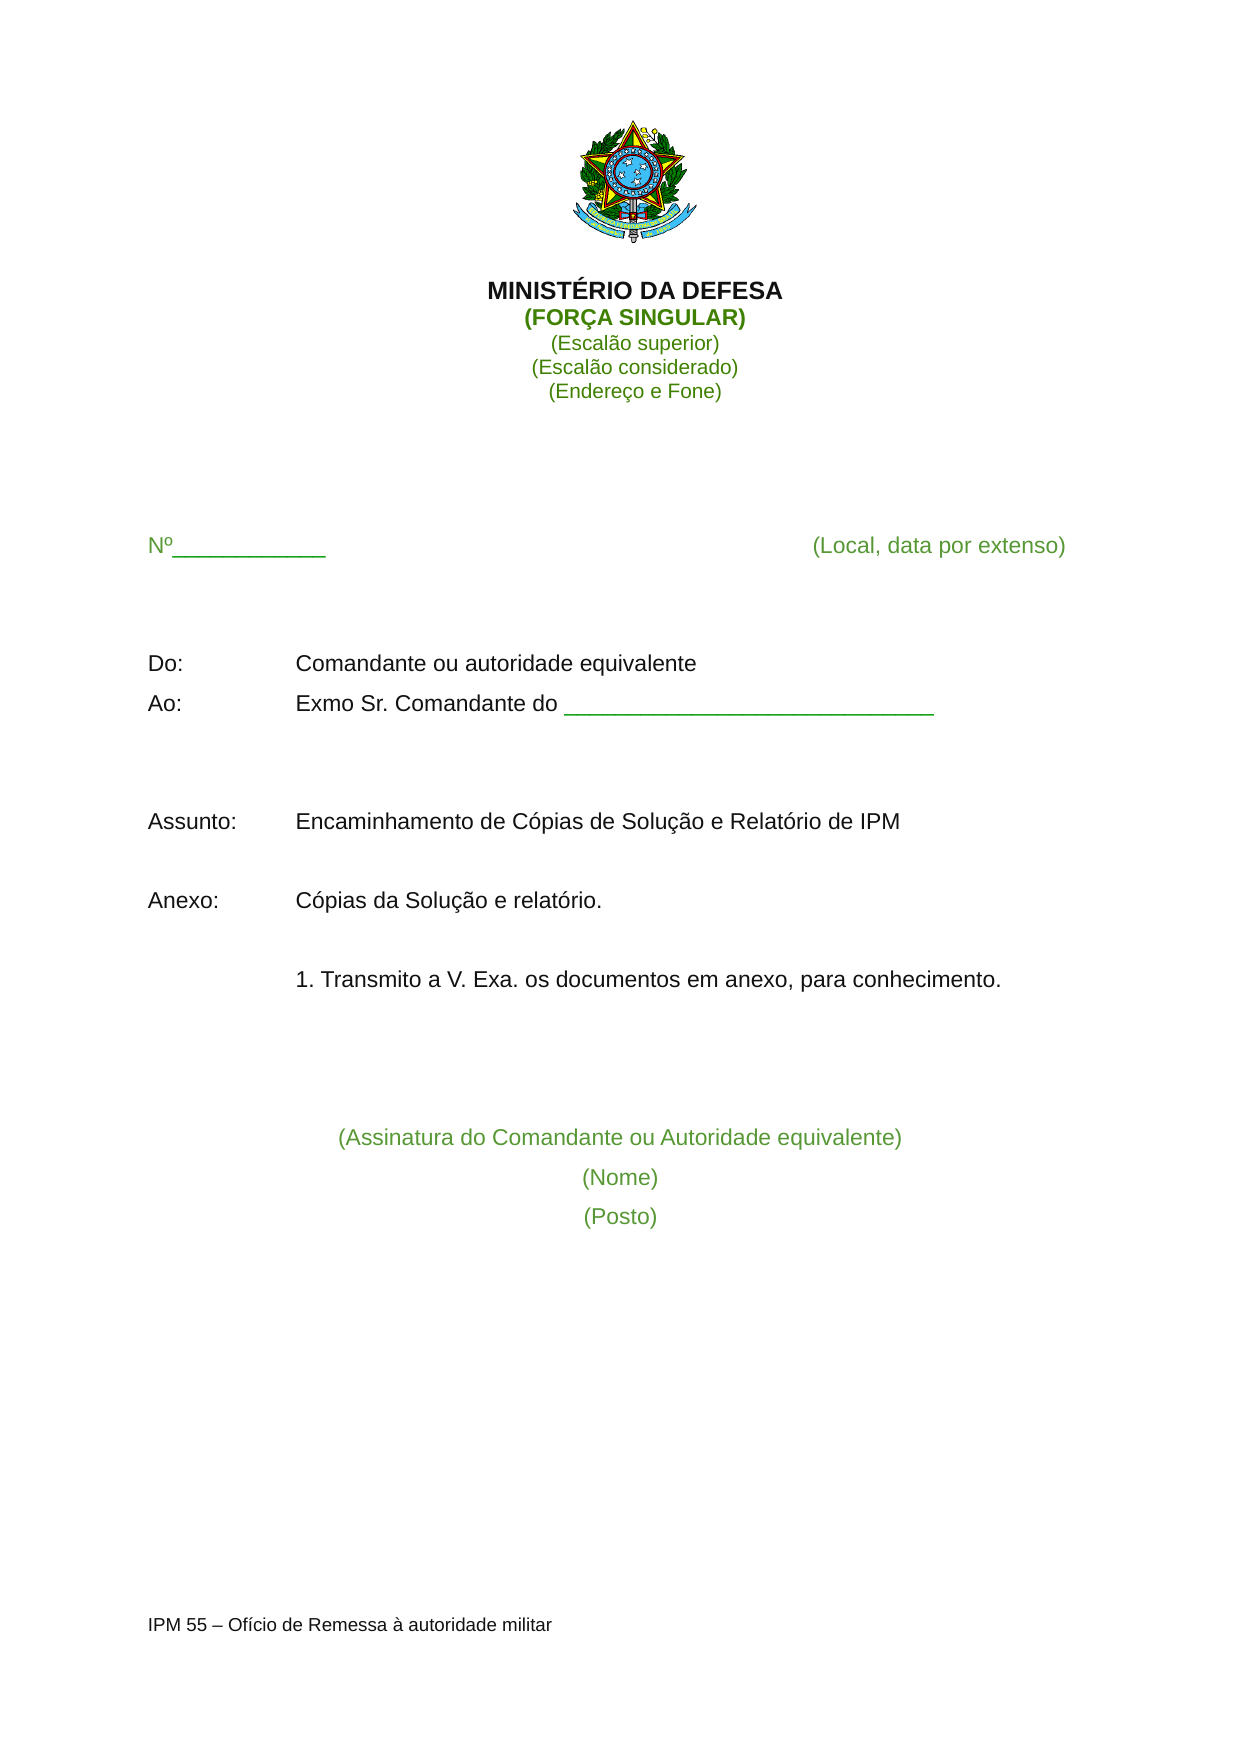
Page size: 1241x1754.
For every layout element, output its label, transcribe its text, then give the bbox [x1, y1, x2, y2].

text Nº____________ (Local, data por extenso) [148, 532, 1093, 558]
text (Nome) [148, 1164, 1093, 1190]
text (Posto) [148, 1203, 1093, 1229]
text 1. Transmito a V. Exa. os documentos em anexo, para conhecimento. [148, 966, 1093, 993]
text (Escalão superior) [148, 331, 1093, 355]
text (FORÇA SINGULAR) [148, 304, 1093, 331]
text MINISTÉRIO DA DEFESA [148, 276, 1093, 304]
text Ao: Exmo Sr. Comandante do _____________________________ [148, 690, 1093, 716]
text Do: Comandante ou autoridade equivalente [148, 650, 1093, 677]
text Anexo: Cópias da Solução e relatório. [148, 887, 1093, 914]
text (Escalão considerado) [148, 355, 1093, 379]
text Assunto: Encaminhamento de Cópias de Solução e Relatório de IPM [148, 808, 1093, 835]
text (Assinatura do Comandante ou Autoridade equivalente) [148, 1124, 1093, 1151]
text (Endereço e Fone) [148, 379, 1093, 403]
picture [572, 118, 699, 247]
